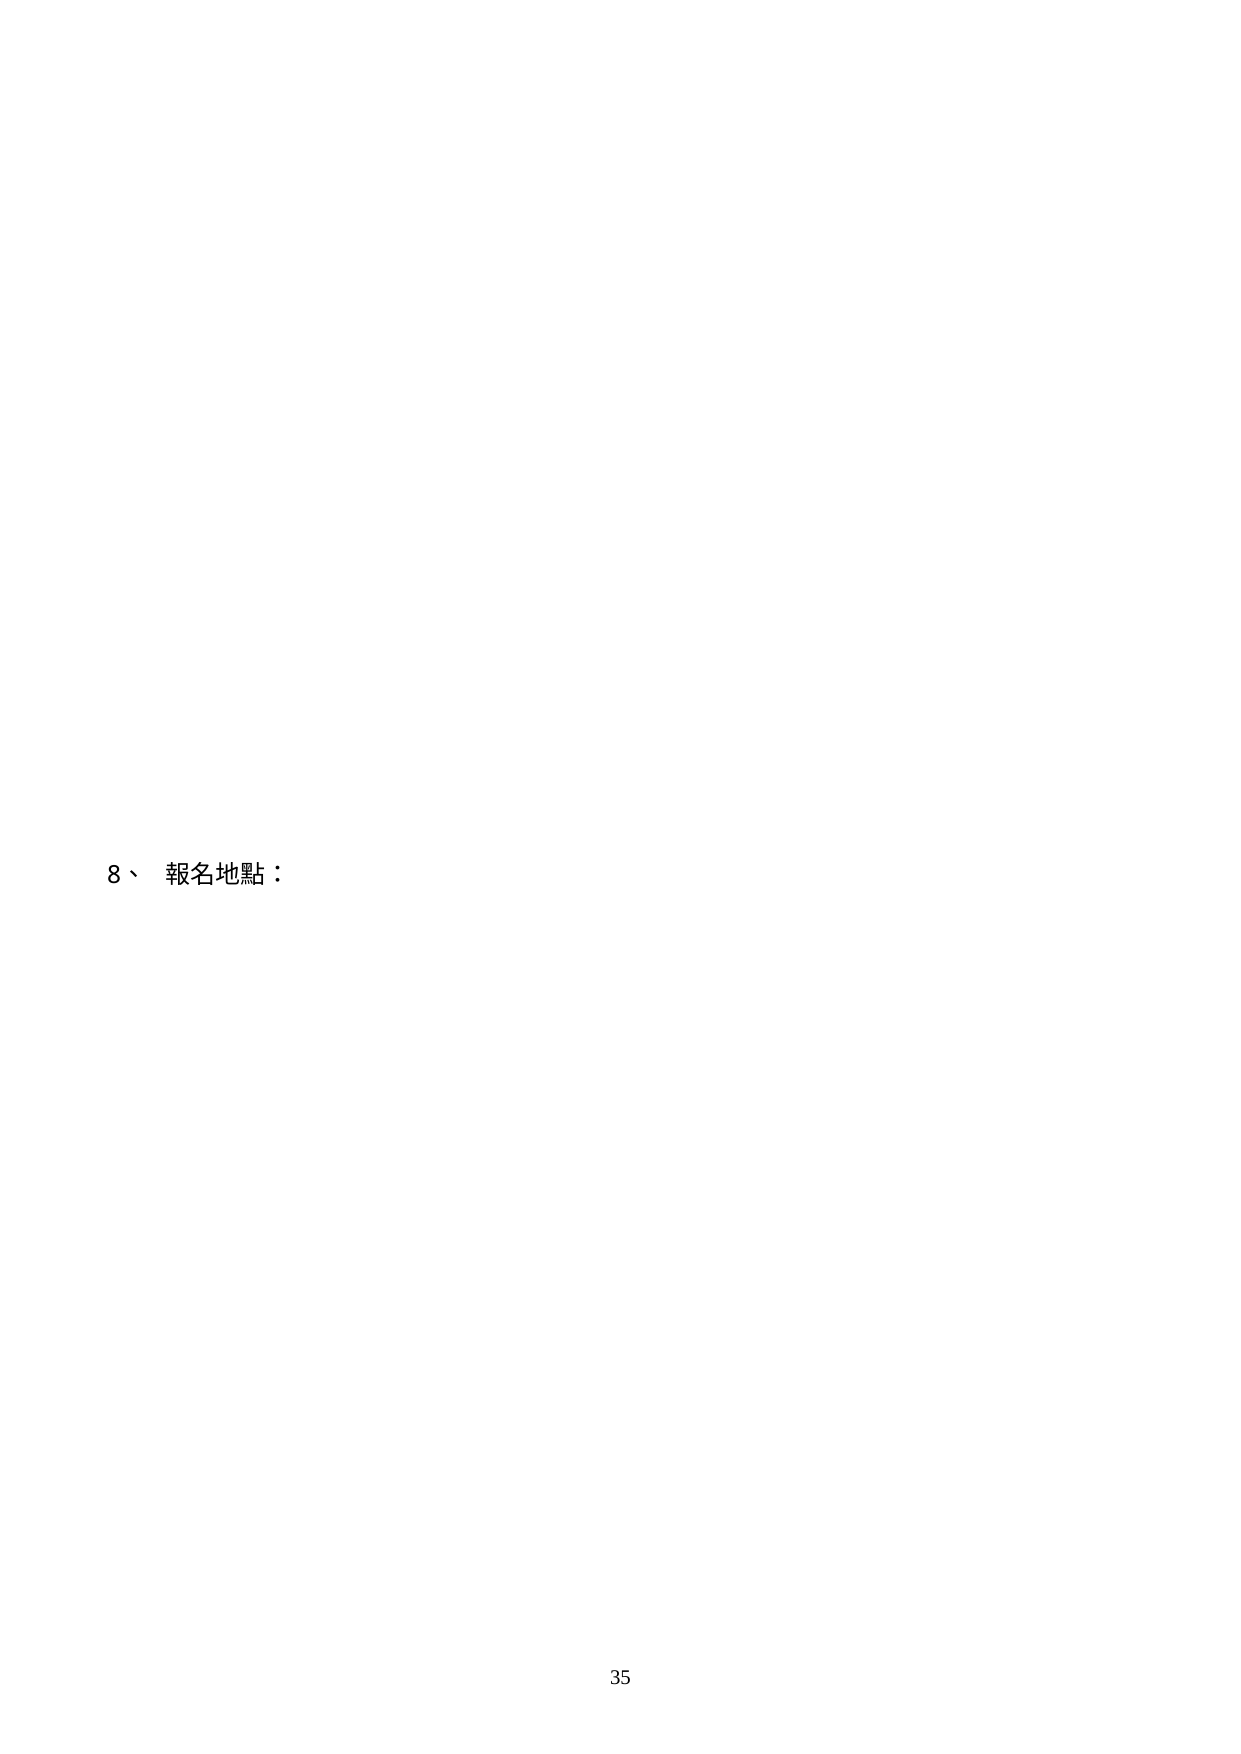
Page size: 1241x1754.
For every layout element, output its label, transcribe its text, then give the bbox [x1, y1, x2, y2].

list 報名地點： [106, 831, 1134, 893]
